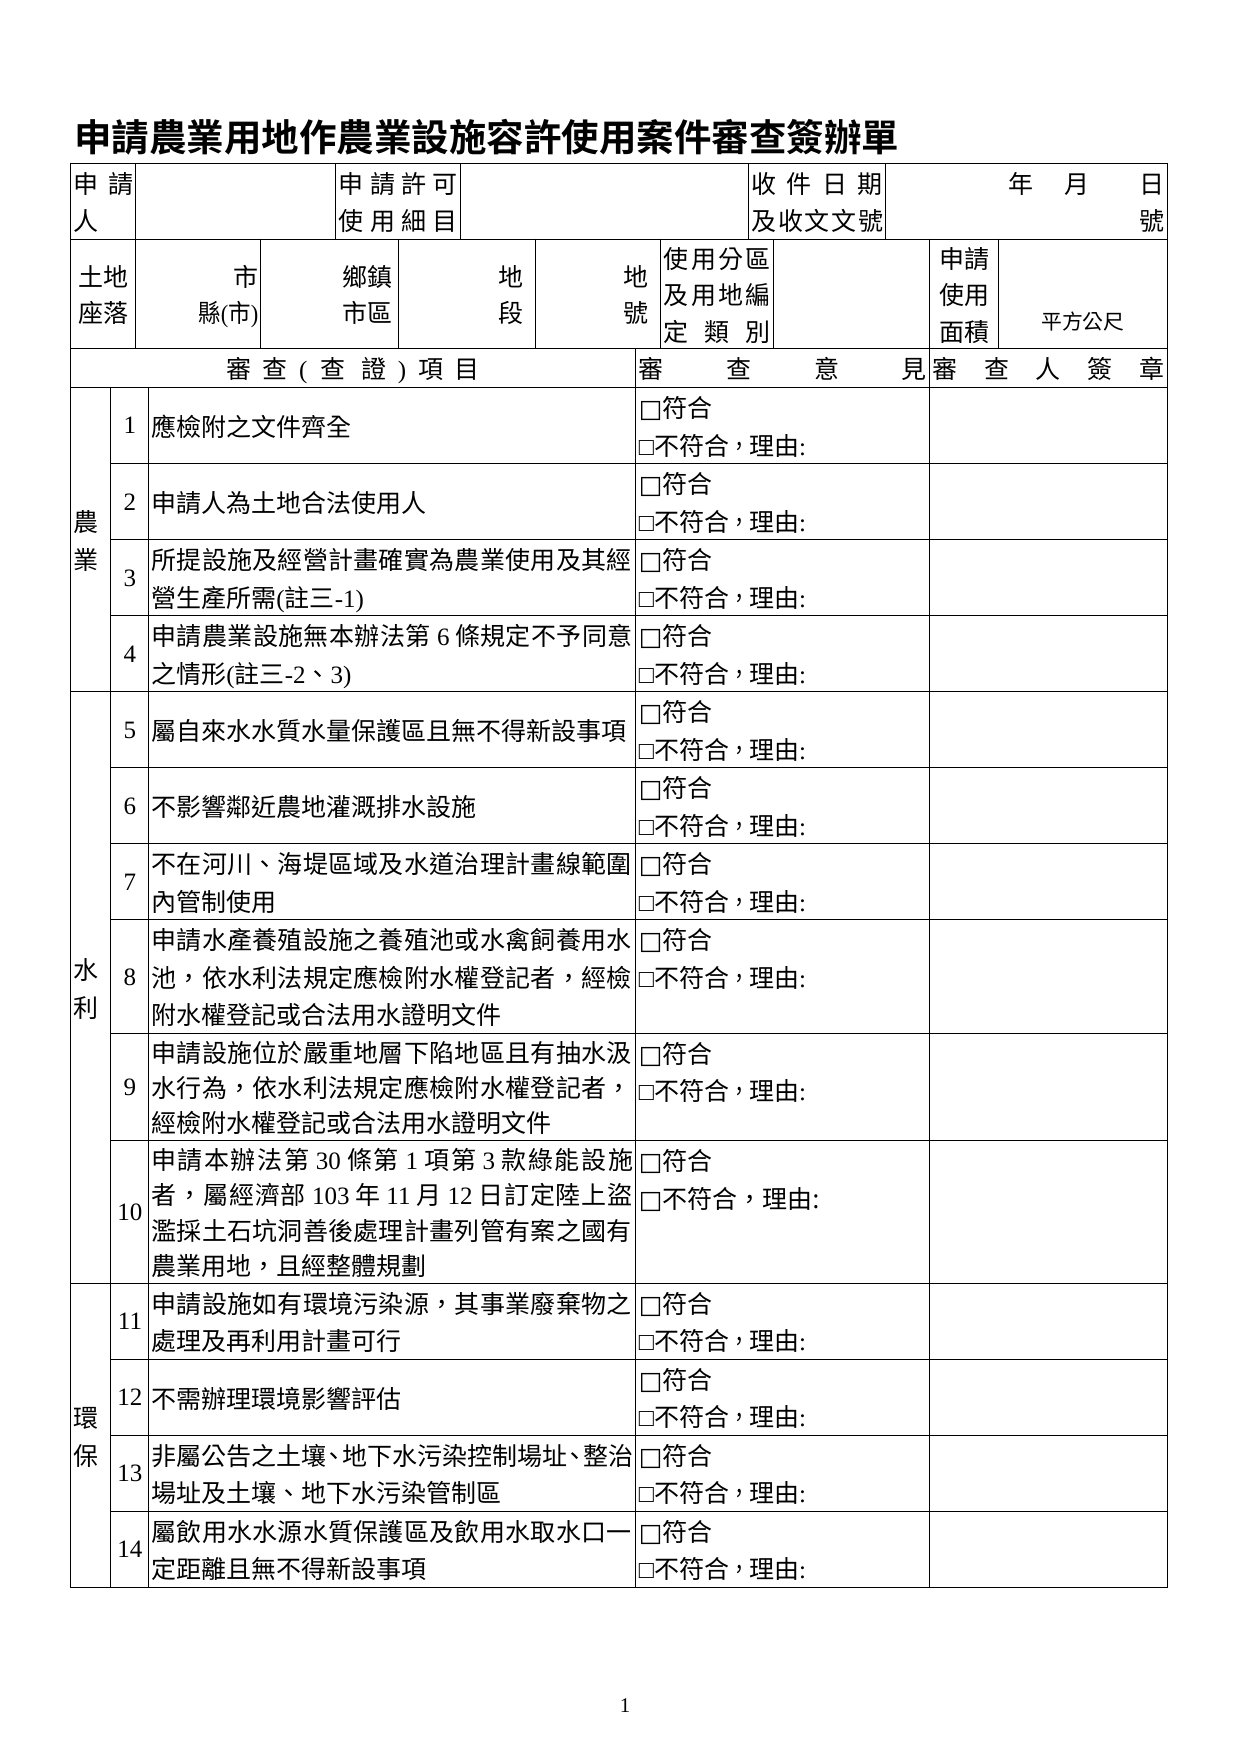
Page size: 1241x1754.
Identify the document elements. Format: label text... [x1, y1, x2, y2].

table_cell 13 [111, 1436, 148, 1511]
table_header [461, 164, 748, 238]
table_header 申請許可 使用細目 [336, 164, 460, 238]
table_cell □符合 □不符合，理由: [636, 616, 929, 691]
table_cell 5 [111, 692, 148, 767]
table_cell 所提設施及經營計畫確實為農業使用及其經營生產所需(註三-1) [149, 540, 635, 615]
table_cell [930, 1360, 1167, 1435]
table_cell [536, 240, 611, 348]
table_cell 申請使用面積 [930, 240, 998, 348]
table_cell 審 查 ( 查 證 ) 項 目 [71, 349, 635, 387]
table_cell 1 [111, 388, 148, 463]
table_cell □符合 □不符合，理由: [636, 388, 929, 463]
table_cell [999, 240, 1167, 291]
table_cell 地號 [611, 240, 660, 348]
table_cell 申請設施如有環境污染源，其事業廢棄物之處理及再利用計畫可行 [149, 1284, 635, 1359]
table_header 申請人 [71, 164, 135, 238]
table_cell 不影響鄰近農地灌溉排水設施 [149, 768, 635, 843]
table_cell [136, 240, 167, 348]
table_cell 3 [111, 540, 148, 615]
table_cell [930, 616, 1167, 691]
table_cell [930, 1436, 1167, 1511]
table_cell □符合 □不符合，理由: [636, 768, 929, 843]
table_cell [930, 1141, 1167, 1283]
table_cell 市 縣(市) [167, 240, 260, 348]
table_cell □符合 □不符合，理由: [636, 1034, 929, 1140]
table_cell □符合 □不符合，理由: [636, 464, 929, 539]
table_cell [261, 240, 336, 348]
table_header 收件日期 及收文文號 [749, 164, 885, 238]
table_cell 8 [111, 920, 148, 1033]
table_cell 7 [111, 844, 148, 919]
table_cell [930, 768, 1167, 843]
table_cell 水 利 [71, 692, 110, 1283]
table_cell [399, 240, 486, 348]
table_cell 4 [111, 616, 148, 691]
table_cell [930, 692, 1167, 767]
table_cell □符合 □不符合，理由: [636, 1284, 929, 1359]
table_cell 9 [111, 1034, 148, 1140]
table_header [136, 164, 335, 238]
table_cell 使用分區及用地編定類別 [661, 240, 773, 348]
text 申請農業用地作農業設施容許使用案件審查簽辦單 [74, 108, 1166, 162]
table_cell 土地 座落 [71, 240, 135, 348]
table_header 年 月 日 號 [886, 164, 1167, 238]
table_cell □符合 □不符合，理由: [636, 540, 929, 615]
table_cell 14 [111, 1512, 148, 1587]
table_cell 申請農業設施無本辦法第6條規定不予同意之情形(註三-2、3) [149, 616, 635, 691]
table_cell [930, 388, 1167, 463]
table_cell 非屬公告之土壤、地下水污染控制場址、整治場址及土壤、地下水污染管制區 [149, 1436, 635, 1511]
table_cell 申請人為土地合法使用人 [149, 464, 635, 539]
table_cell 申請本辦法第30條第1項第3款綠能設施者，屬經濟部103年11月12日訂定陸上盜濫採土石坑洞善後處理計畫列管有案之國有農業用地，且經整體規劃 [149, 1141, 635, 1283]
table_cell 審查意見 [636, 349, 929, 387]
table_cell 申請設施位於嚴重地層下陷地區且有抽水汲水行為，依水利法規定應檢附水權登記者，經檢附水權登記或合法用水證明文件 [149, 1034, 635, 1140]
table_cell 審查人簽章 [930, 349, 1167, 387]
table_cell □符合 □不符合，理由: [636, 1436, 929, 1511]
table_cell [930, 844, 1167, 919]
table_cell 屬飲用水水源水質保護區及飲用水取水口一定距離且無不得新設事項 [149, 1512, 635, 1587]
table_cell □符合 □不符合，理由: [636, 920, 929, 1033]
table_cell 地段 [486, 240, 535, 348]
table_cell 申請水產養殖設施之養殖池或水禽飼養用水池，依水利法規定應檢附水權登記者，經檢附水權登記或合法用水證明文件 [149, 920, 635, 1033]
table_cell □符合 □不符合，理由: [636, 692, 929, 767]
table_cell [930, 920, 1167, 1033]
table_cell 12 [111, 1360, 148, 1435]
table_cell 平方公尺 [999, 291, 1167, 348]
table_cell □符合 □不符合，理由: [636, 1512, 929, 1587]
table_cell [930, 540, 1167, 615]
table_cell 農 業 [71, 388, 110, 691]
table_cell 應檢附之文件齊全 [149, 388, 635, 463]
table_cell 屬自來水水質水量保護區且無不得新設事項 [149, 692, 635, 767]
table_cell [930, 464, 1167, 539]
table_cell 10 [111, 1141, 148, 1283]
table_cell 環 保 [71, 1284, 110, 1587]
table_cell 6 [111, 768, 148, 843]
table_cell 11 [111, 1284, 148, 1359]
table_cell [930, 1284, 1167, 1359]
table_cell □符合 □不符合，理由: [636, 1360, 929, 1435]
table_cell □符合 □不符合，理由: [636, 1141, 929, 1283]
table_cell 2 [111, 464, 148, 539]
table_cell 不需辦理環境影響評估 [149, 1360, 635, 1435]
table_cell [930, 1034, 1167, 1140]
table_cell 鄉鎮 市區 [336, 240, 398, 348]
table_cell [930, 1512, 1167, 1587]
table_cell [774, 240, 929, 348]
table_cell 不在河川、海堤區域及水道治理計畫線範圍內管制使用 [149, 844, 635, 919]
table_cell □符合 □不符合，理由: [636, 844, 929, 919]
